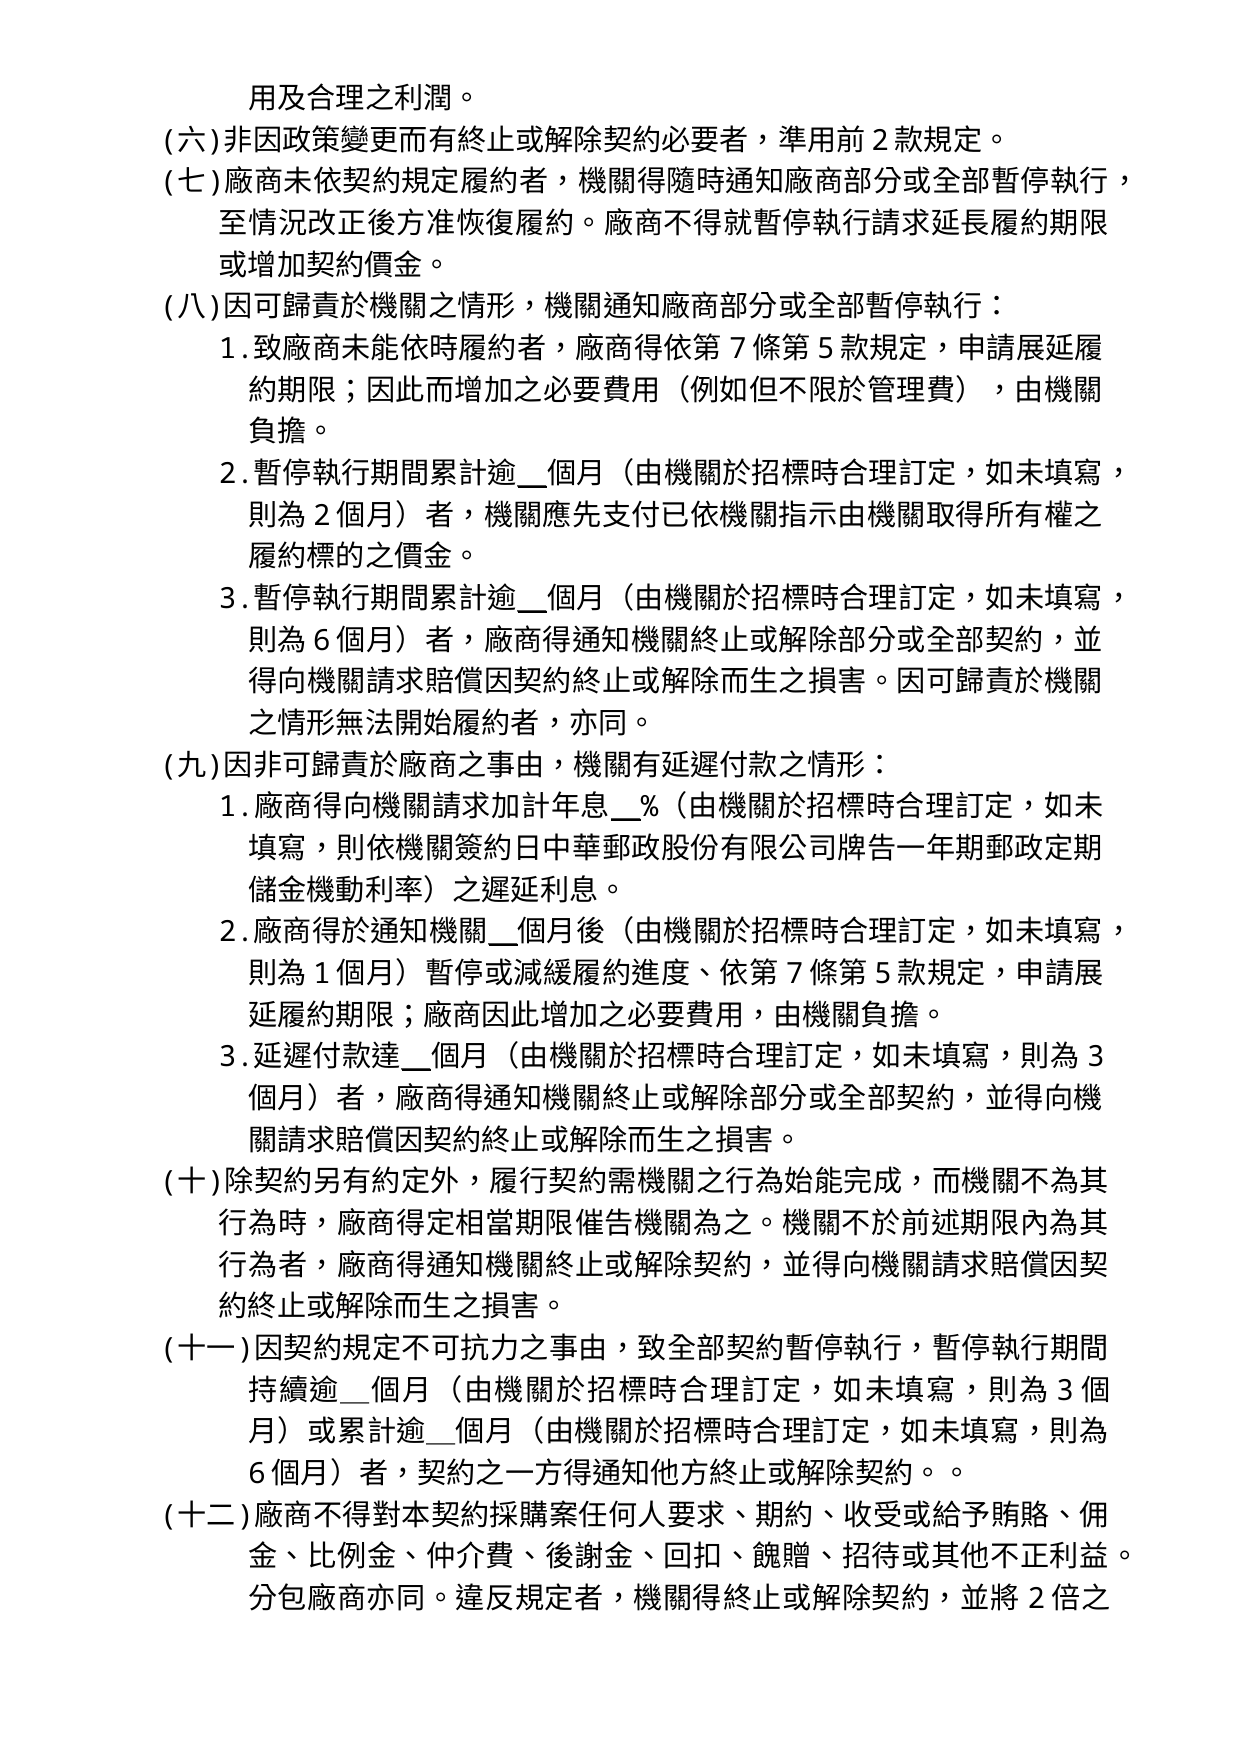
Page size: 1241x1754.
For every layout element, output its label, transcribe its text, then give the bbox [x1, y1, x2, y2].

text (八)因可歸責於機關之情形，機關通知廠商部分或全部暫停執行： [159, 283, 1110, 325]
text 用及合理之利潤。 [218, 75, 1104, 117]
text 2.暫停執行期間累計逾＿個月（由機關於招標時合理訂定，如未填寫，則為2個月）者，機關應先支付已依機關指示由機關取得所有權之履約標的之價金。 [218, 450, 1104, 575]
text (十)除契約另有約定外，履行契約需機關之行為始能完成，而機關不為其行為時，廠商得定相當期限催告機關為之。機關不於前述期限內為其行為者，廠商得通知機關終止或解除契約，並得向機關請求賠償因契約終止或解除而生之損害。 [159, 1158, 1110, 1325]
text 3.暫停執行期間累計逾＿個月（由機關於招標時合理訂定，如未填寫，則為6個月）者，廠商得通知機關終止或解除部分或全部契約，並得向機關請求賠償因契約終止或解除而生之損害。因可歸責於機關之情形無法開始履約者，亦同。 [218, 575, 1104, 742]
text 1.致廠商未能依時履約者，廠商得依第7條第5款規定，申請展延履約期限；因此而增加之必要費用（例如但不限於管理費），由機關負擔。 [218, 325, 1104, 450]
text 3.延遲付款達＿個月（由機關於招標時合理訂定，如未填寫，則為3個月）者，廠商得通知機關終止或解除部分或全部契約，並得向機關請求賠償因契約終止或解除而生之損害。 [218, 1033, 1104, 1158]
text 2.廠商得於通知機關＿個月後（由機關於招標時合理訂定，如未填寫，則為1個月）暫停或減緩履約進度、依第7條第5款規定，申請展延履約期限；廠商因此增加之必要費用，由機關負擔。 [218, 908, 1104, 1033]
text 1.廠商得向機關請求加計年息＿%（由機關於招標時合理訂定，如未填寫，則依機關簽約日中華郵政股份有限公司牌告一年期郵政定期儲金機動利率）之遲延利息。 [218, 783, 1104, 908]
text (九)因非可歸責於廠商之事由，機關有延遲付款之情形： [159, 742, 1110, 783]
text (六)非因政策變更而有終止或解除契約必要者，準用前2款規定。 [159, 117, 1110, 158]
text (十一)因契約規定不可抗力之事由，致全部契約暫停執行，暫停執行期間持續逾＿個月（由機關於招標時合理訂定，如未填寫，則為3個月）或累計逾＿個月（由機關於招標時合理訂定，如未填寫，則為6個月）者，契約之一方得通知他方終止或解除契約。。 [159, 1325, 1110, 1492]
text (七)廠商未依契約規定履約者，機關得隨時通知廠商部分或全部暫停執行，至情況改正後方准恢復履約。廠商不得就暫停執行請求延長履約期限或增加契約價金。 [159, 158, 1110, 283]
text (十二)廠商不得對本契約採購案任何人要求、期約、收受或給予賄賂、佣金、比例金、仲介費、後謝金、回扣、餽贈、招待或其他不正利益。分包廠商亦同。違反規定者，機關得終止或解除契約，並將2倍之不正利益自契約價款中扣除。未能扣除者，通知廠商限期給付之。 [159, 1492, 1110, 1617]
